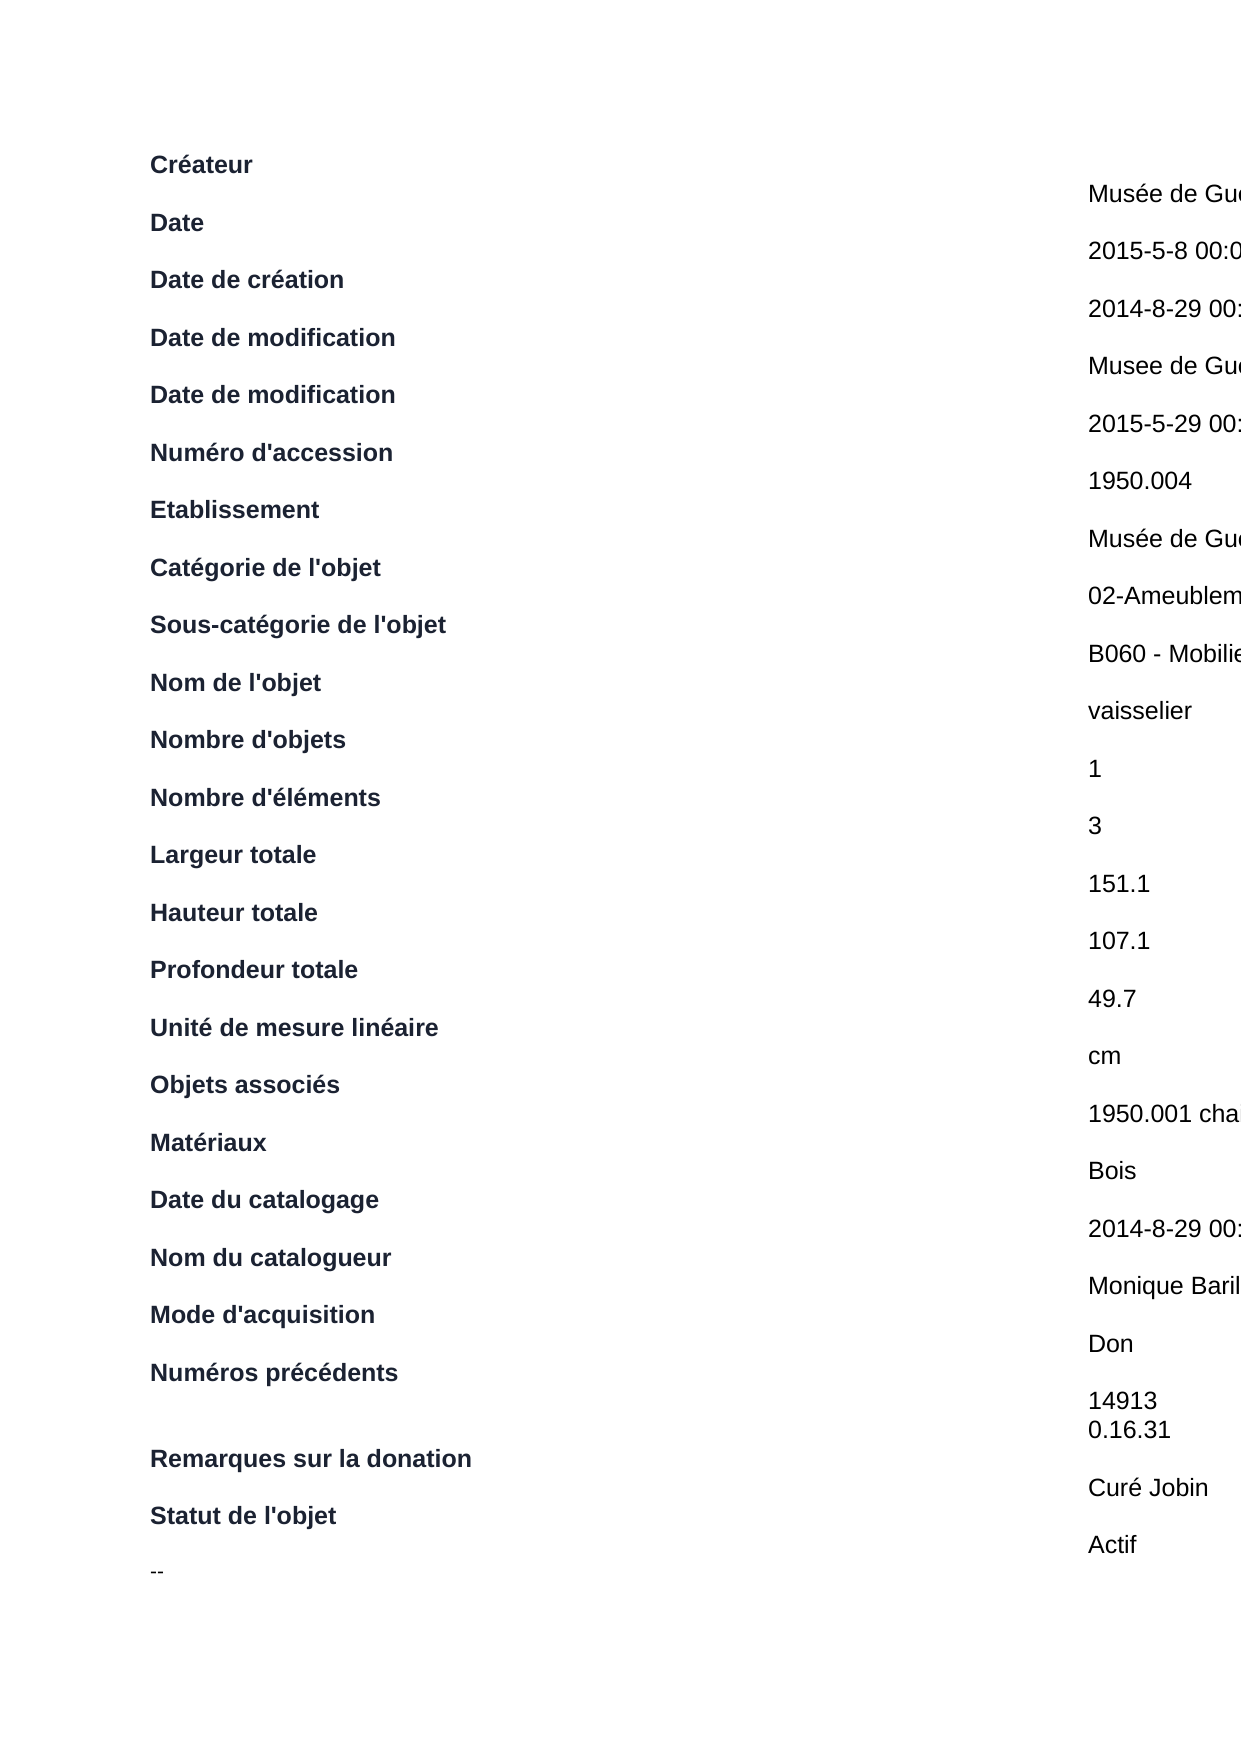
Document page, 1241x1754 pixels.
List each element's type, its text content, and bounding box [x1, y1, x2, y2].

text Actif [1088, 1530, 1240, 1559]
text Nombre d'objets [150, 725, 1090, 754]
text Créateur [150, 150, 1090, 179]
text 3 [1088, 811, 1240, 840]
text Statut de l'objet [150, 1501, 1090, 1530]
text 2015-5-8 00:00 [1088, 236, 1240, 265]
text 49.7 [1088, 984, 1240, 1012]
text Profondeur totale [150, 955, 1090, 984]
text Mode d'acquisition [150, 1300, 1090, 1329]
text 0.16.31 [1088, 1415, 1240, 1444]
text Largeur totale [150, 840, 1090, 869]
text Numéros précédents [150, 1357, 1090, 1386]
text Musee de Guerin - Gestionnaire (MDG) [1088, 351, 1240, 380]
text 02-Ameublement de bâtiment [1088, 581, 1240, 610]
text B060 - Mobilier [1088, 639, 1240, 667]
text Musée de Guérin [1088, 524, 1240, 552]
text Unité de mesure linéaire [150, 1012, 1090, 1041]
text 1 [1088, 754, 1240, 782]
text Nom du catalogueur [150, 1242, 1090, 1271]
text Date de modification [150, 380, 1090, 409]
text Don [1088, 1329, 1240, 1357]
text 151.1 [1088, 869, 1240, 897]
text Bois [1088, 1156, 1240, 1185]
text 1950.004 [1088, 466, 1240, 495]
text Curé Jobin [1088, 1472, 1240, 1501]
text Nombre d'éléments [150, 782, 1090, 811]
text Date de modification [150, 322, 1090, 351]
text Monique Baril [1088, 1271, 1240, 1300]
text -- [150, 1559, 1090, 1583]
text Date de création [150, 265, 1090, 294]
text Remarques sur la donation [150, 1444, 1090, 1472]
text Objets associés [150, 1070, 1090, 1099]
text Sous-catégorie de l'objet [150, 610, 1090, 639]
text Etablissement [150, 495, 1090, 524]
text Date du catalogage [150, 1185, 1090, 1214]
text cm [1088, 1041, 1240, 1070]
text 2014-8-29 00:00 [1088, 1214, 1240, 1242]
text 107.1 [1088, 926, 1240, 955]
text Catégorie de l'objet [150, 552, 1090, 581]
text Musée de Guérin - Gestionnaire (MDG) [1088, 179, 1240, 207]
text Numéro d'accession [150, 437, 1090, 466]
text 14913 [1088, 1386, 1240, 1415]
text Hauteur totale [150, 897, 1090, 926]
text Date [150, 207, 1090, 236]
text 2014-8-29 00:00 [1088, 294, 1240, 322]
text Nom de l'objet [150, 667, 1090, 696]
text 1950.001 chaise rembourrées 1950.002 fauteuil rembourré 1950.003 table [1088, 1099, 1240, 1127]
text Matériaux [150, 1127, 1090, 1156]
text 2015-5-29 00:00 [1088, 409, 1240, 437]
text vaisselier [1088, 696, 1240, 725]
